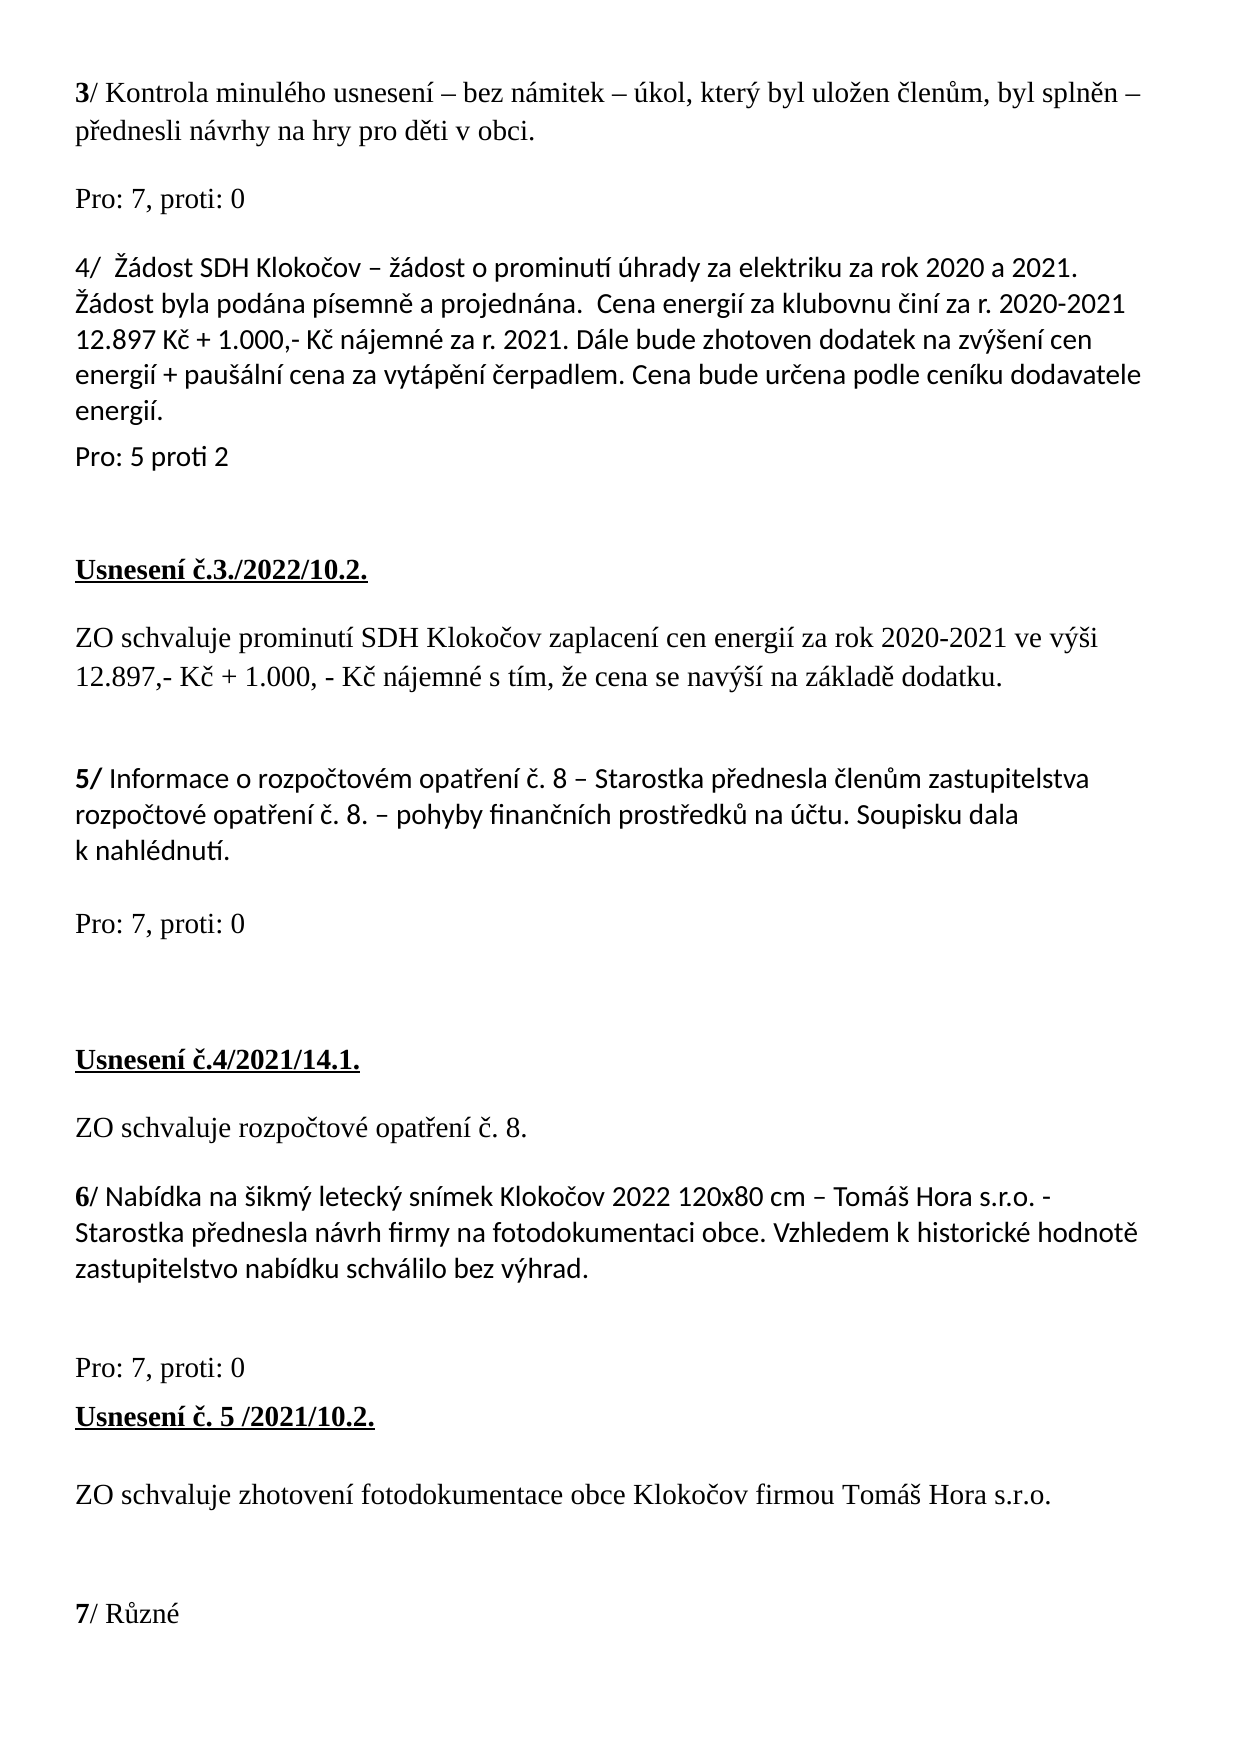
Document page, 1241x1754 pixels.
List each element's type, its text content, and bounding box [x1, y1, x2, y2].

text 4/ Žádost SDH Klokočov – žádost o prominutí úhrady za elektriku za rok 2020 a 2021. Žádost byla podána písemně a projednána. Cena energií za klubovnu činí za r. 2020-2021 12.897 Kč + 1.000,- Kč nájemné za r. 2021. Dále bude zhotoven dodatek na zvýšení cen energií + paušální cena za vytápění čerpadlem. Cena bude určena podle ceníku dodavatele energií. [75, 249, 1165, 428]
text ZO schvaluje zhotovení fotodokumentace obce Klokočov firmou Tomáš Hora s.r.o. [75, 1477, 1165, 1511]
text Pro: 7, proti: 0 [75, 182, 1165, 215]
text ZO schvaluje rozpočtové opatření č. 8. [75, 1110, 1165, 1144]
text 5/ Informace o rozpočtovém opatření č. 8 – Starostka přednesla členům zastupitelstva rozpočtové opatření č. 8. – pohyby finančních prostředků na účtu. Soupisku dala k nahlédnutí. [75, 760, 1165, 867]
text ZO schvaluje prominutí SDH Klokočov zaplacení cen energií za rok 2020-2021 ve výši 12.897,- Kč + 1.000, - Kč nájemné s tím, že cena se navýší na základě dodatku. [75, 620, 1165, 692]
text 7/ Různé [75, 1596, 1165, 1630]
text Pro: 5 proti 2 [75, 438, 1165, 474]
text Pro: 7, proti: 0 [75, 1350, 1165, 1384]
text 3/ Kontrola minulého usnesení – bez námitek – úkol, který byl uložen členům, byl splněn – přednesli návrhy na hry pro děti v obci. [75, 75, 1165, 147]
text Pro: 7, proti: 0 [75, 906, 1165, 940]
text Usnesení č.4/2021/14.1. [75, 1042, 1165, 1076]
text Usnesení č. 5 /2021/10.2. [75, 1399, 1165, 1433]
text 6/ Nabídka na šikmý letecký snímek Klokočov 2022 120x80 cm – Tomáš Hora s.r.o. - Starostka přednesla návrh firmy na fotodokumentaci obce. Vzhledem k historické hodnotě zastupitelstvo nabídku schválilo bez výhrad. [75, 1178, 1165, 1285]
text Usnesení č.3./2022/10.2. [75, 552, 1165, 586]
